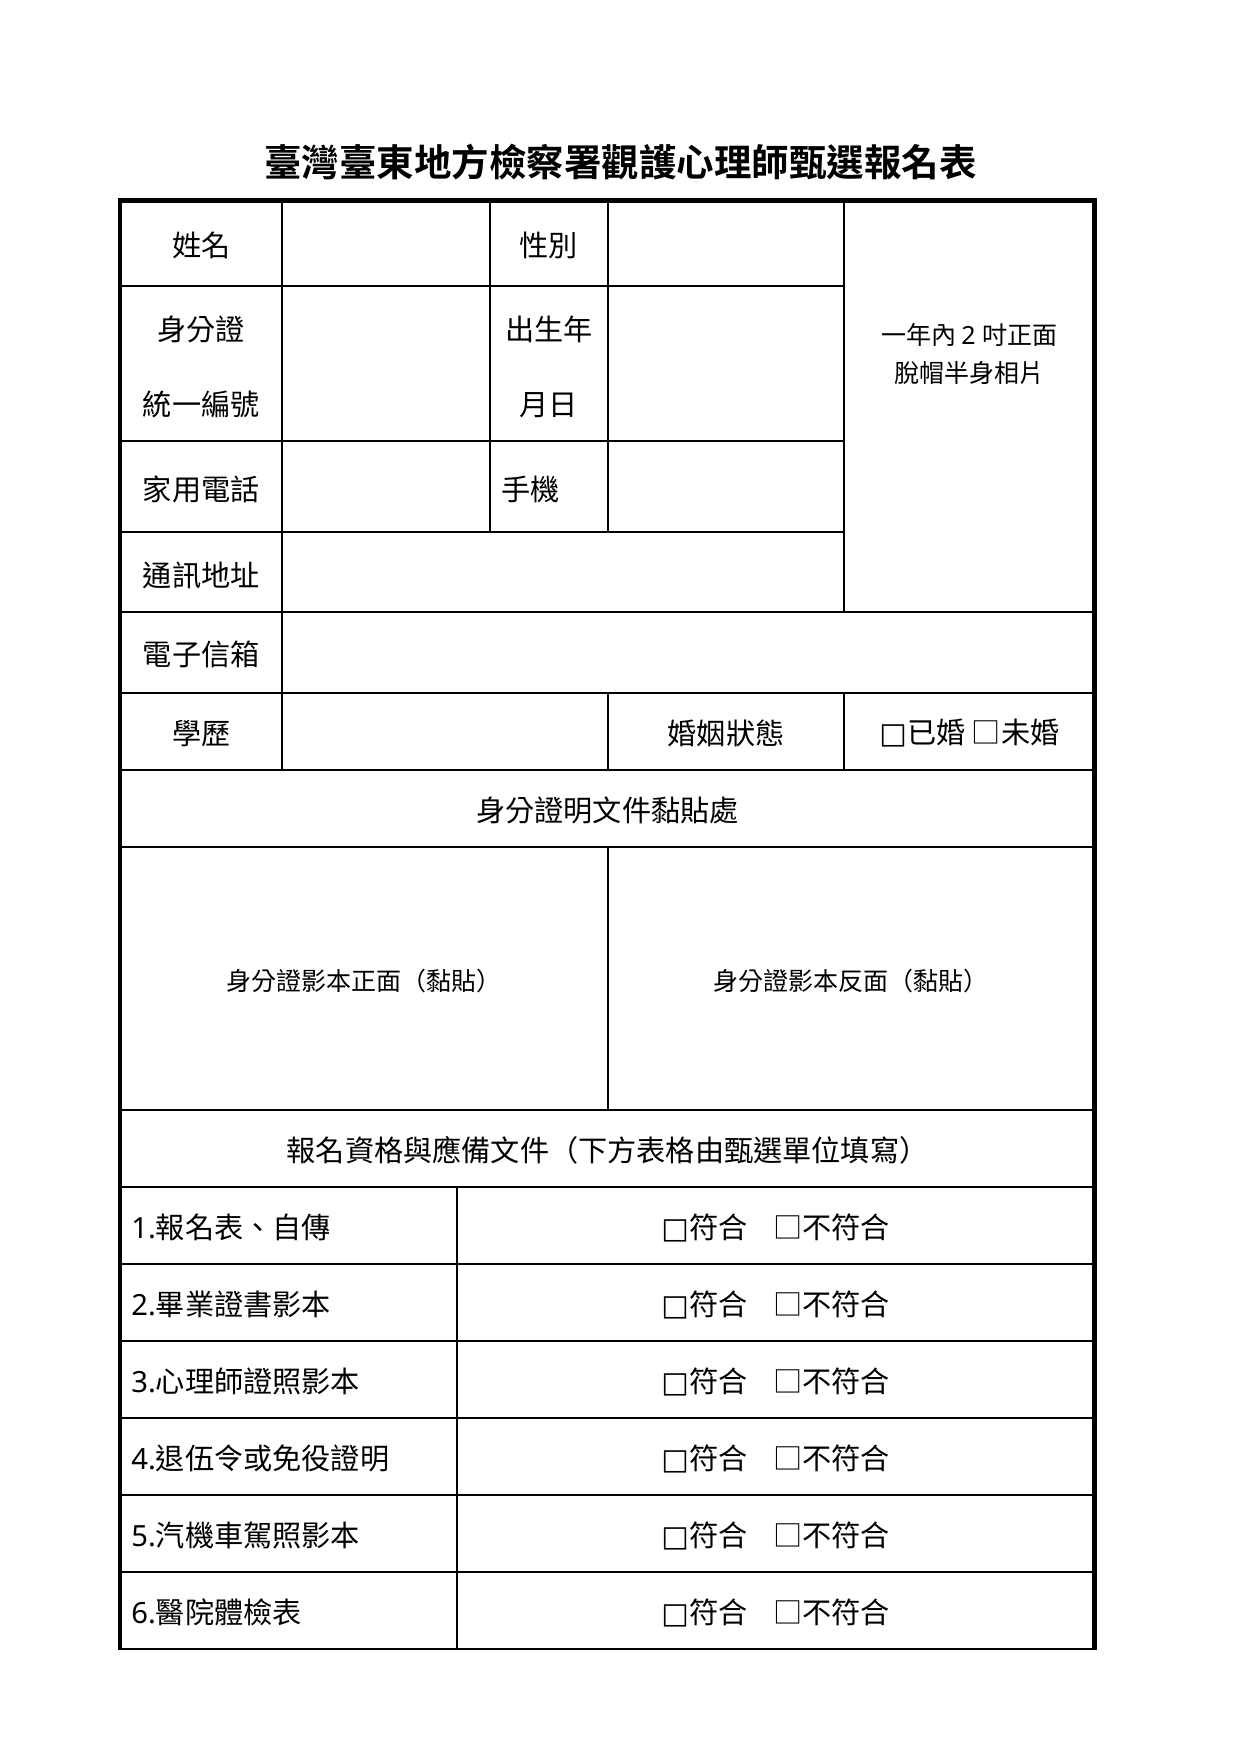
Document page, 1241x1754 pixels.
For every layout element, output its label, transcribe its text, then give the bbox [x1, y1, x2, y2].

table_header 一年內2 吋正面 脫帽半身相片 [845, 203, 1092, 611]
table_cell 3.心理師證照影本 [122, 1342, 456, 1417]
table_cell □符合 □不符合 [458, 1419, 1092, 1494]
table_cell □符合 □不符合 [458, 1265, 1092, 1340]
table_cell 婚姻狀態 [609, 694, 843, 769]
table_cell [283, 442, 489, 531]
table_cell □符合 □不符合 [458, 1342, 1092, 1417]
table_cell [609, 442, 843, 531]
table_header [609, 203, 843, 285]
table_cell [283, 287, 489, 440]
table_header 姓名 [122, 203, 281, 285]
table_header 性別 [491, 203, 607, 285]
table_cell 通訊地址 [122, 533, 281, 611]
table_cell 身分證影本反面（黏貼） [609, 848, 1092, 1109]
table_cell □符合 □不符合 [458, 1573, 1092, 1648]
table_cell 1.報名表、自傳 [122, 1188, 456, 1263]
table_cell 身分證明文件黏貼處 [122, 771, 1092, 846]
table_cell 家用電話 [122, 442, 281, 531]
table_cell 身分證影本正面（黏貼） [122, 848, 607, 1109]
table_cell 報名資格與應備文件（下方表格由甄選單位填寫） [122, 1111, 1092, 1186]
table_cell 6.醫院體檢表 [122, 1573, 456, 1648]
table_cell 2.畢業證書影本 [122, 1265, 456, 1340]
table_cell □符合 □不符合 [458, 1188, 1092, 1263]
text 臺灣臺東地方檢察署觀護心理師甄選報名表 [162, 123, 1078, 198]
table_cell 身分證 統一編號 [122, 287, 281, 440]
table_cell 電子信箱 [122, 613, 281, 692]
table_cell 手機 [491, 442, 607, 531]
table_cell 學歷 [122, 694, 281, 769]
table_header [283, 203, 489, 285]
table_cell 出生年月日 [491, 287, 607, 440]
table_cell [283, 533, 843, 611]
table_cell [609, 287, 843, 440]
table_cell □已婚 □未婚 [845, 694, 1092, 769]
table_cell □符合 □不符合 [458, 1496, 1092, 1571]
table_cell [283, 613, 1092, 692]
table_cell [283, 694, 607, 769]
table_cell 5.汽機車駕照影本 [122, 1496, 456, 1571]
table_cell 4.退伍令或免役證明 [122, 1419, 456, 1494]
